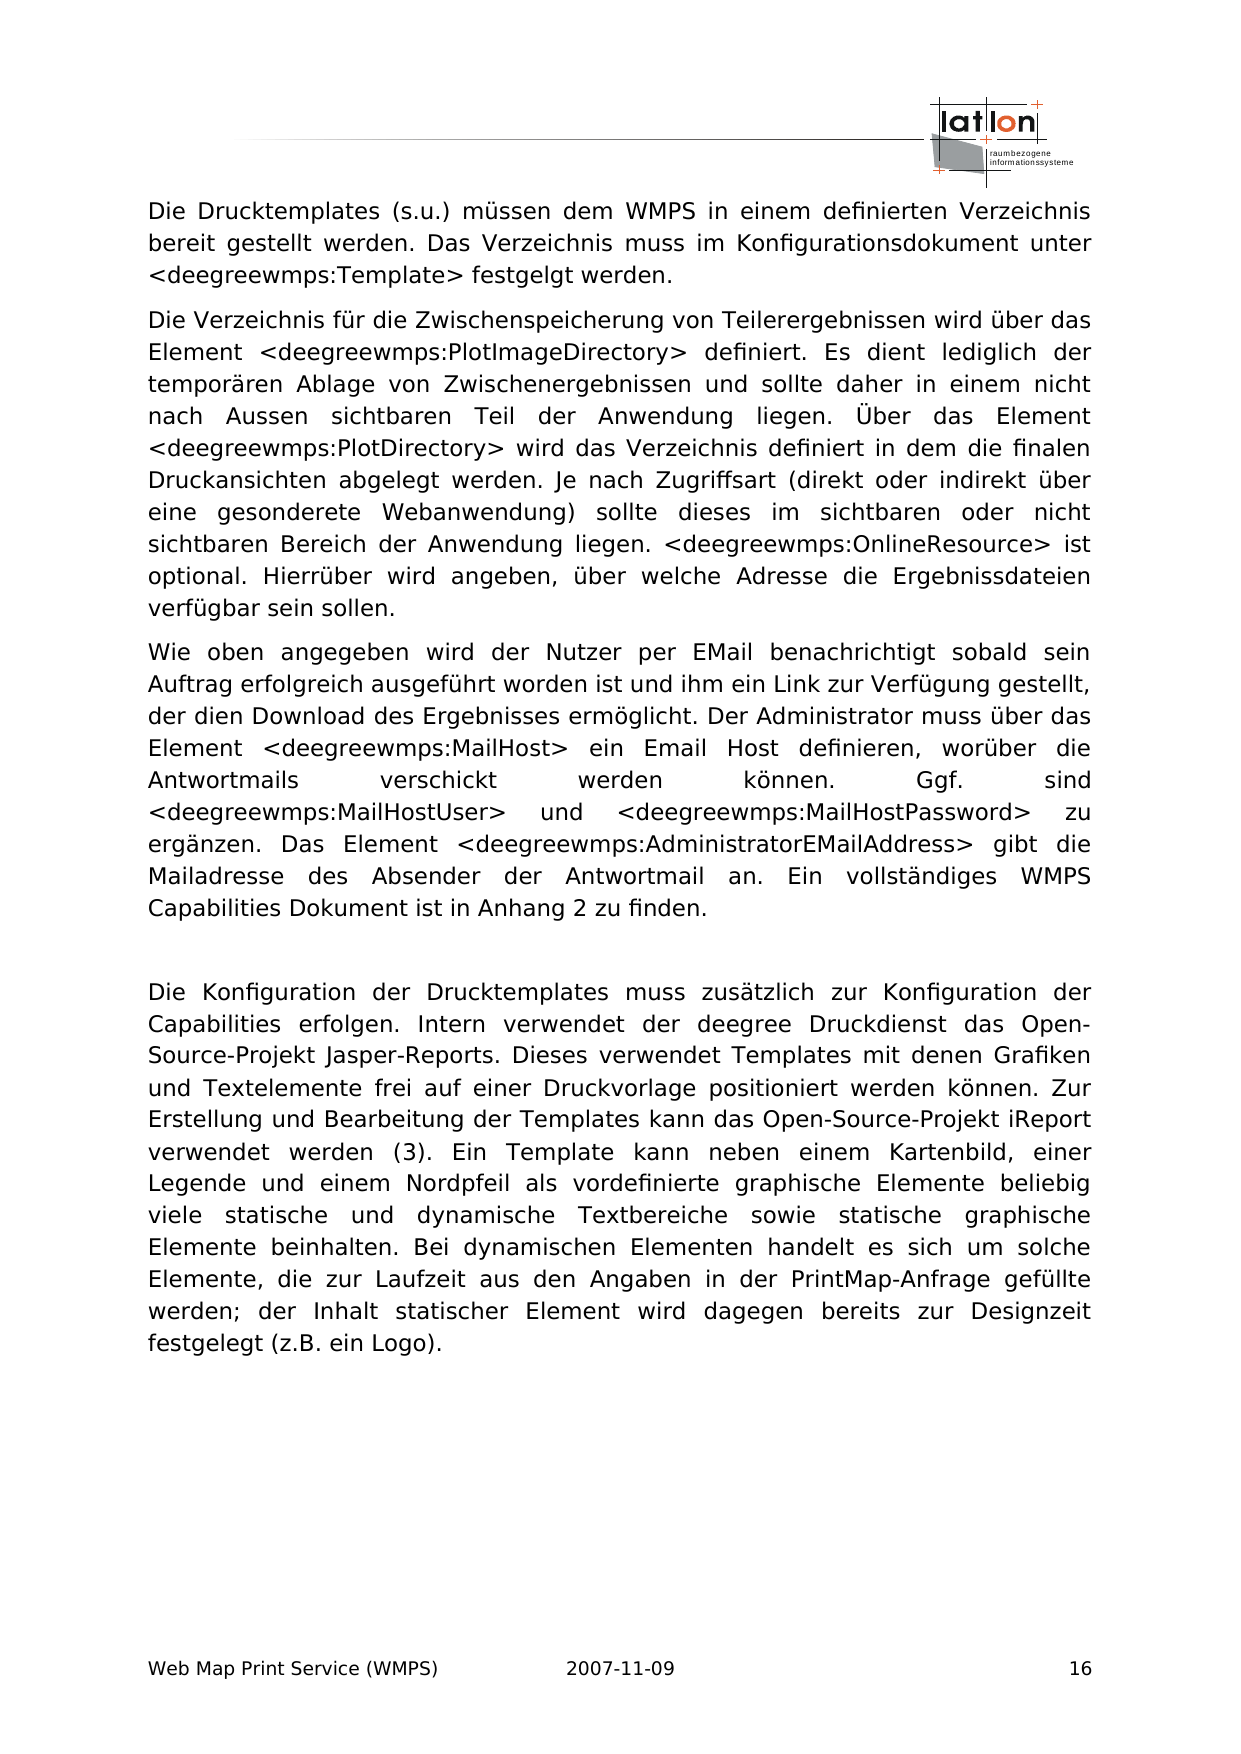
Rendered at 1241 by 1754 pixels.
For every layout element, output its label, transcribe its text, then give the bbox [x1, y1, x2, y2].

text Die Verzeichnis für die Zwischenspeicherung von Teilerergebnissen wird über das Element <deegreewmps:PlotImageDirectory> definiert. Es dient lediglich der temporären Ablage von Zwischenergebnissen und sollte daher in einem nicht nach Aussen sichtbaren Teil der Anwendung liegen. Über das Element <deegreewmps:PlotDirectory> wird das Verzeichnis definiert in dem die finalen Druckansichten abgelegt werden. Je nach Zugriffsart (direkt oder indirekt über eine gesonderete Webanwendung) sollte dieses im sichtbaren oder nicht sichtbaren Bereich der Anwendung liegen. <deegreewmps:OnlineResource> ist optional. Hierrüber wird angeben, über welche Adresse die Ergebnissdateien verfügbar sein sollen. [148, 307, 1092, 621]
text Die Konfiguration der Drucktemplates muss zusätzlich zur Konfiguration der Capabilities erfolgen. Intern verwendet der deegree Druckdienst das Open-Source-Projekt Jasper-Reports. Dieses verwendet Templates mit denen Grafiken und Textelemente frei auf einer Druckvorlage positioniert werden können. Zur Erstellung und Bearbeitung der Templates kann das Open-Source-Projekt iReport verwendet werden (Abbildung 3). Ein Template kann neben einem Kartenbild, einer Legende und einem Nordpfeil als vordefinierte graphische Elemente beliebig viele statische und dynamische Textbereiche sowie statische graphische Elemente beinhalten. Bei dynamischen Elementen handelt es sich um solche Elemente, die zur Laufzeit aus den Angaben in der PrintMap-Anfrage gefüllte werden; der Inhalt statischer Element wird dagegen bereits zur Designzeit festgelegt (z.B. ein Logo). [148, 979, 1092, 1357]
text Wie oben angegeben wird der Nutzer per EMail benachrichtigt sobald sein Auftrag erfolgreich ausgeführt worden ist und ihm ein Link zur Verfügung gestellt, der dien Download des Ergebnisses ermöglicht. Der Administrator muss über das Element <deegreewmps:MailHost> ein Email Host definieren, worüber die Antwortmails verschickt werden können. Ggf. sind <deegreewmps:MailHostUser> und <deegreewmps:MailHostPassword> zu ergänzen. Das Element <deegreewmps:AdministratorEMailAddress> gibt die Mailadresse des Absender der Antwortmail an. Ein vollständiges WMPS Capabilities Dokument ist in Anhang 2 zu finden. [148, 639, 1092, 922]
text Die Drucktemplates (s.u.) müssen dem WMPS in einem definierten Verzeichnis bereit gestellt werden. Das Verzeichnis muss im Konfigurationsdokument unter <deegreewmps:Template> festgelgt werden. [148, 198, 1092, 289]
